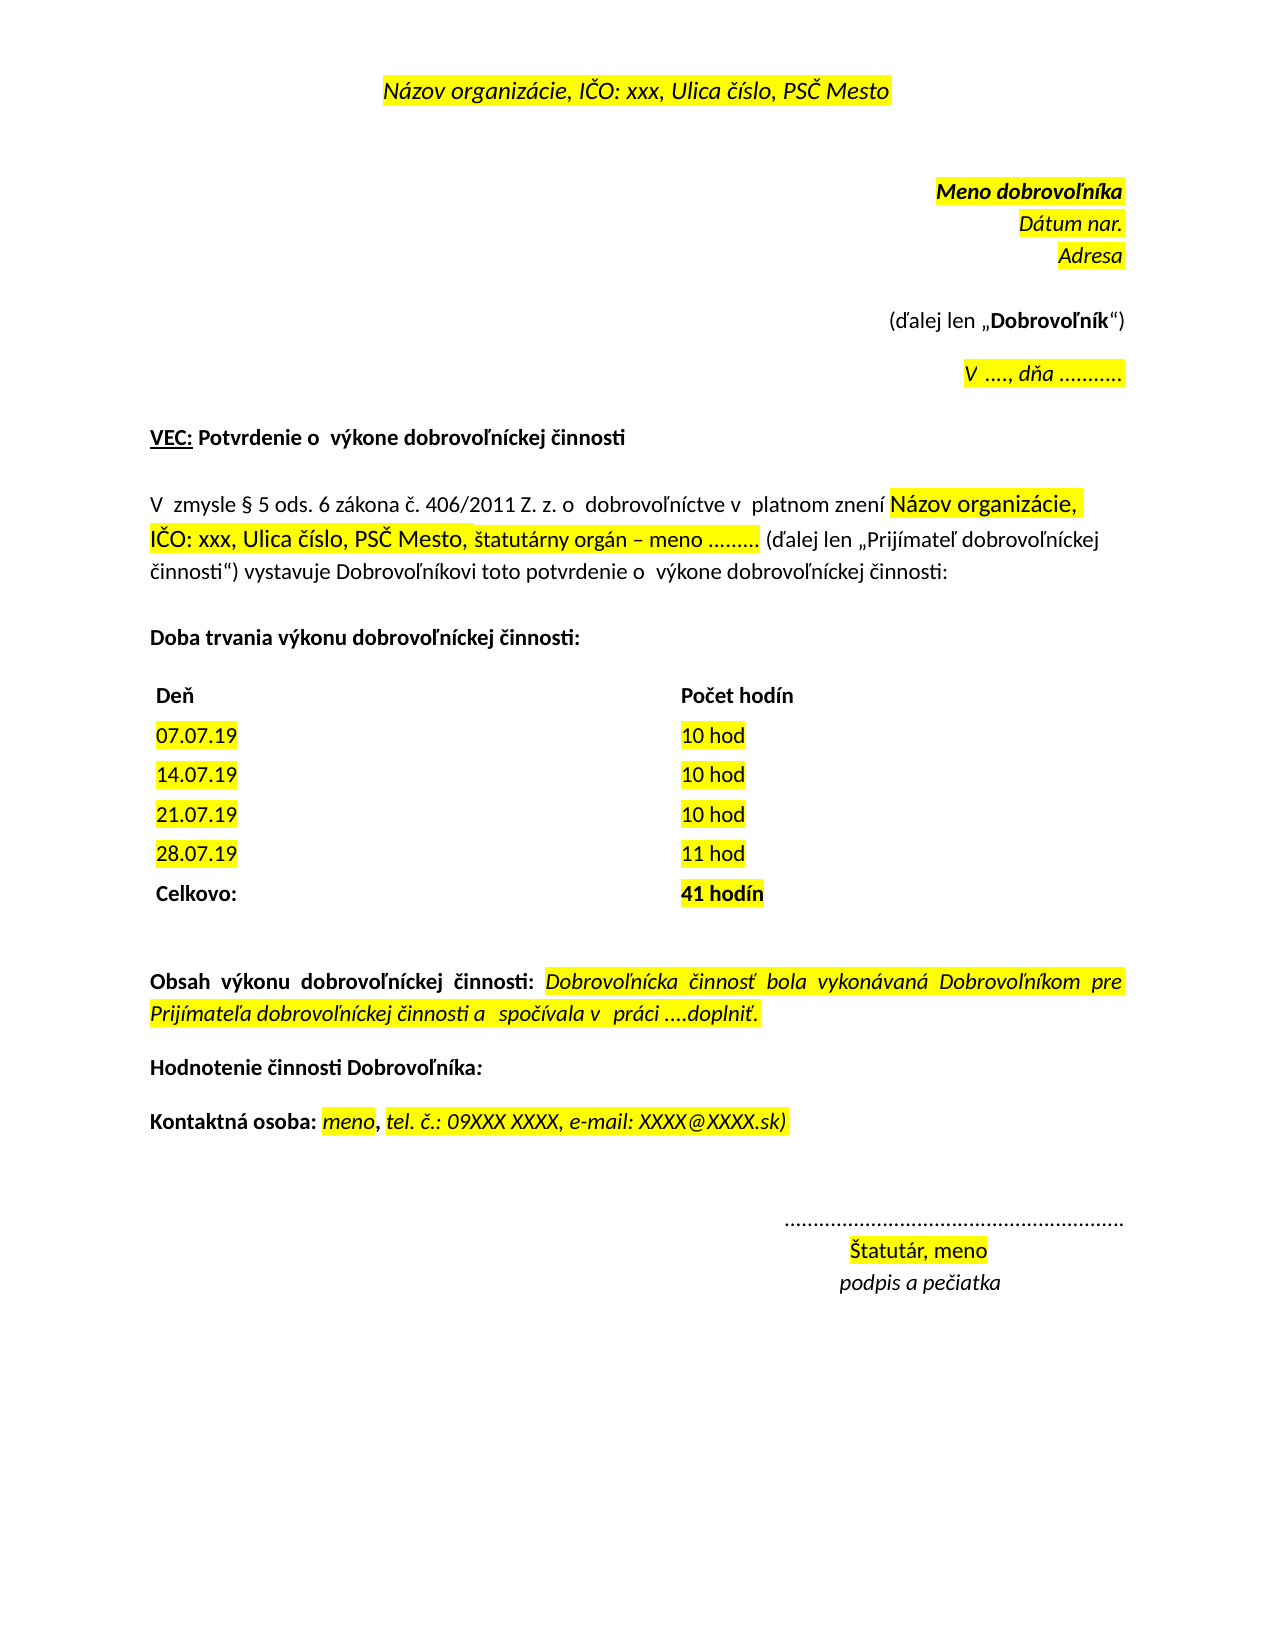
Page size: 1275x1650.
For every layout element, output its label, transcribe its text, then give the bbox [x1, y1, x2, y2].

table_header Deň [150, 676, 675, 715]
table_cell 41 hodín [675, 873, 1200, 913]
table_cell 11 hod [675, 834, 1200, 873]
text V ...., dňa ........... [150, 359, 1125, 387]
table_cell 10 hod [675, 794, 1200, 834]
text podpis a pečiatka [814, 1268, 1125, 1296]
table_header Počet hodín [675, 676, 1200, 715]
text Dátum nar. [150, 209, 1125, 237]
list Obsah výkonu dobrovoľníckej činnosti: Dobrovoľnícka činnosť bola vykonávaná Dobrovoľníkom pre Prijímateľa dobrovoľníckej činnosti a spočívala v práci ....doplniť. [75, 966, 1125, 1027]
text (ďalej len „Dobrovoľník“) [150, 306, 1125, 334]
text Adresa [150, 242, 1125, 269]
text Meno dobrovoľníka [150, 177, 1125, 205]
table_cell 10 hod [675, 755, 1200, 794]
list Hodnotenie činnosti Dobrovoľníka: [75, 1052, 1125, 1081]
text Názov organizácie, IČO: xxx, Ulica číslo, PSČ Mesto [150, 75, 1125, 106]
table_cell 28.07.19 [150, 834, 675, 873]
table_cell 07.07.19 [150, 715, 675, 755]
table_cell 21.07.19 [150, 794, 675, 834]
table_cell 10 hod [675, 715, 1200, 755]
list Doba trvania výkonu dobrovoľníckej činnosti: [75, 622, 1125, 651]
table_cell 14.07.19 [150, 755, 675, 794]
table_cell Celkovo: [150, 873, 675, 913]
list Kontaktná osoba: meno, tel. č.: 09XXX XXXX, e-mail: XXXX@XXXX.sk) [75, 1106, 1125, 1135]
text VEC: Potvrdenie o výkone dobrovoľníckej činnosti [150, 423, 1125, 451]
text Štatutár, meno [814, 1236, 1125, 1264]
text ........................................................... [150, 1204, 1125, 1232]
text V zmysle § 5 ods. 6 zákona č. 406/2011 Z. z. o dobrovoľníctve v platnom znení Názov organizácie, IČO: xxx, Ulica číslo, PSČ Mesto, štatutárny orgán – meno ......... (ďalej len „Prijímateľ dobrovoľníckej činnosti“) vystavuje Dobrovoľníkovi toto potvrdenie o výkone dobrovoľníckej činnosti: [150, 488, 1125, 585]
